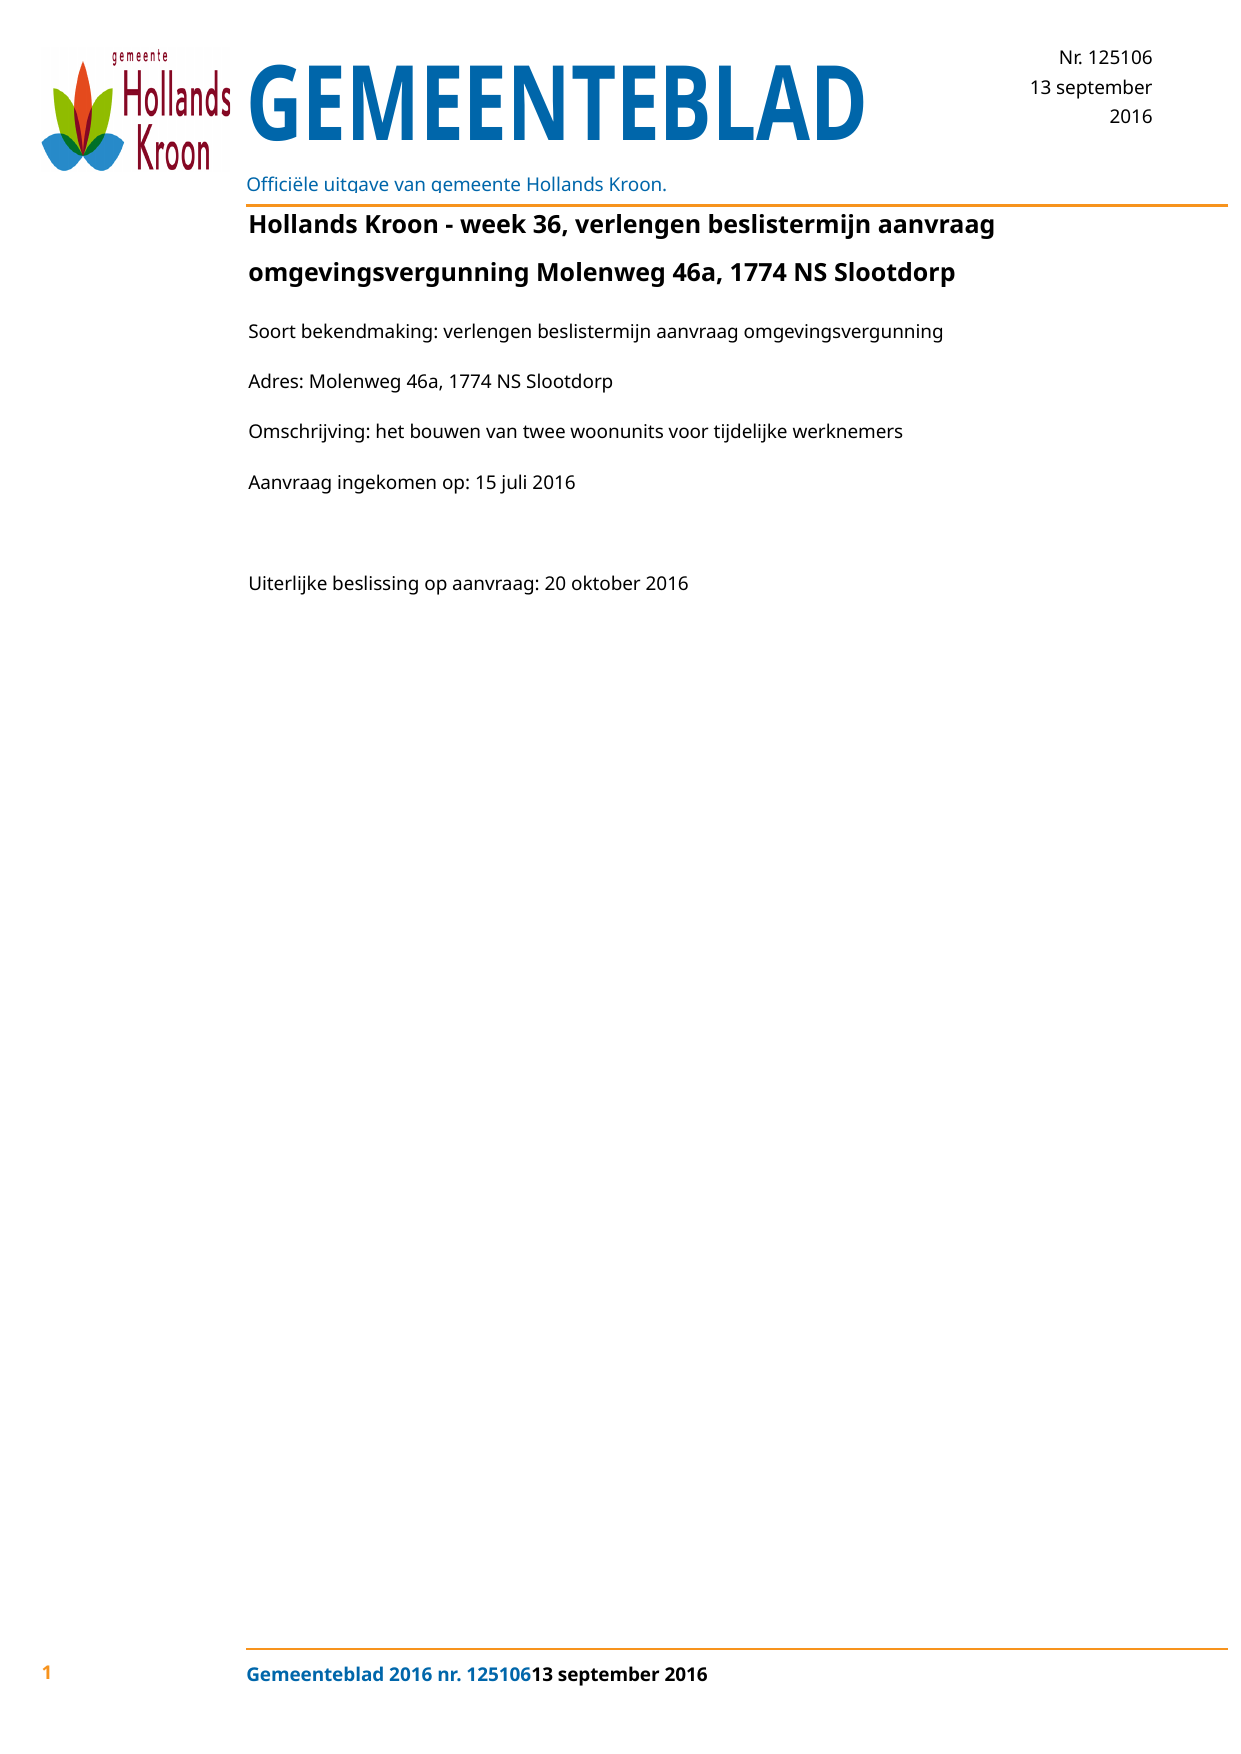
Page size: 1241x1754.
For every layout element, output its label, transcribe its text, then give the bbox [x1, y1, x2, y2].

text Aanvraag ingekomen op: 15 juli 2016 [248, 469, 1152, 495]
picture [41, 47, 231, 172]
text Uiterlijke beslissing op aanvraag: 20 oktober 2016 [248, 570, 1152, 596]
text Adres: Molenweg 46a, 1774 NS Slootdorp [248, 368, 1152, 394]
text Omschrijving: het bouwen van twee woonunits voor tijdelijke werknemers [248, 419, 1152, 444]
text Soort bekendmaking: verlengen beslistermijn aanvraag omgevingsvergunning [248, 318, 1152, 344]
text Hollands Kroon - week 36, verlengen beslistermijn aanvraag omgevingsvergunning Molenweg 46a, 1774 NS Slootdorp [248, 207, 1152, 288]
